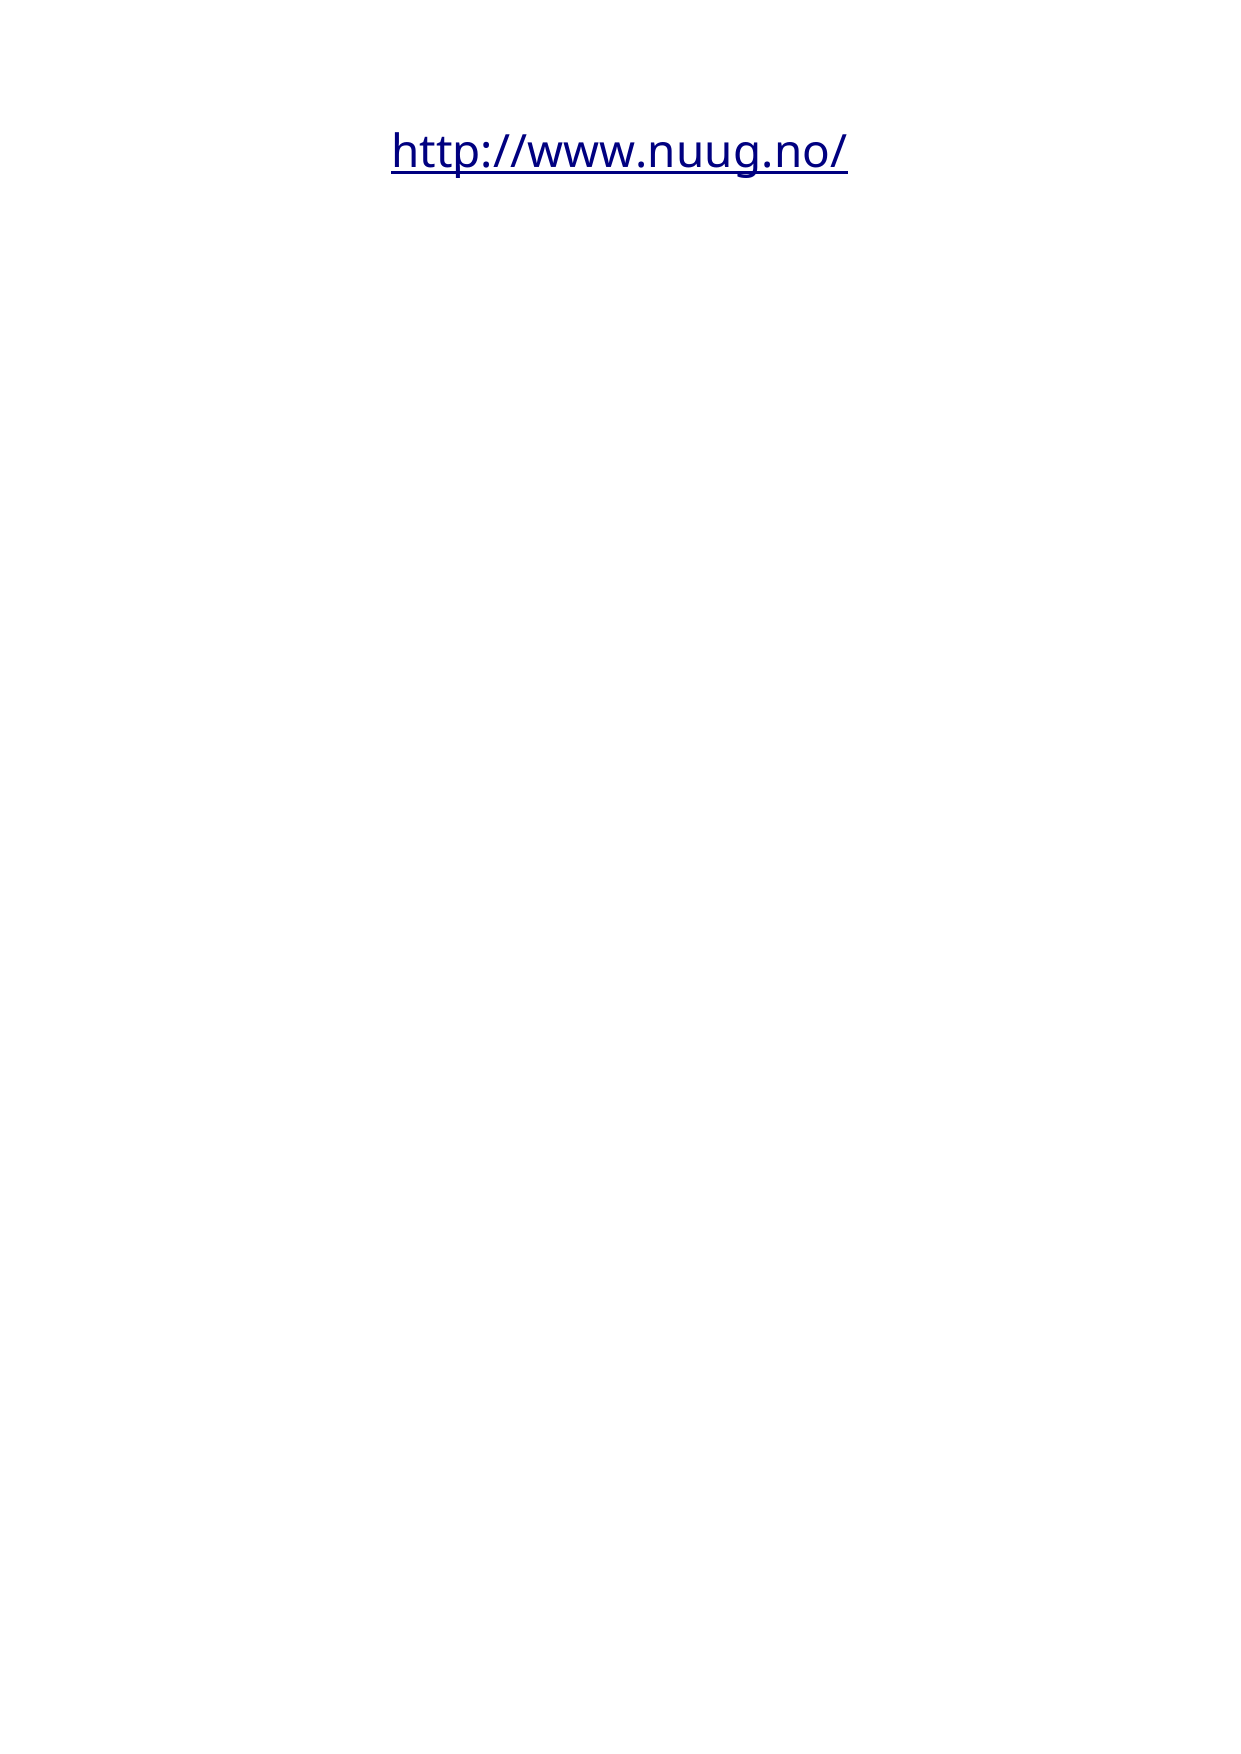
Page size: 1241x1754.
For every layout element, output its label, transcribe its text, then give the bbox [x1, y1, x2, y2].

text http://www.nuug.no/ [118, 118, 1120, 181]
